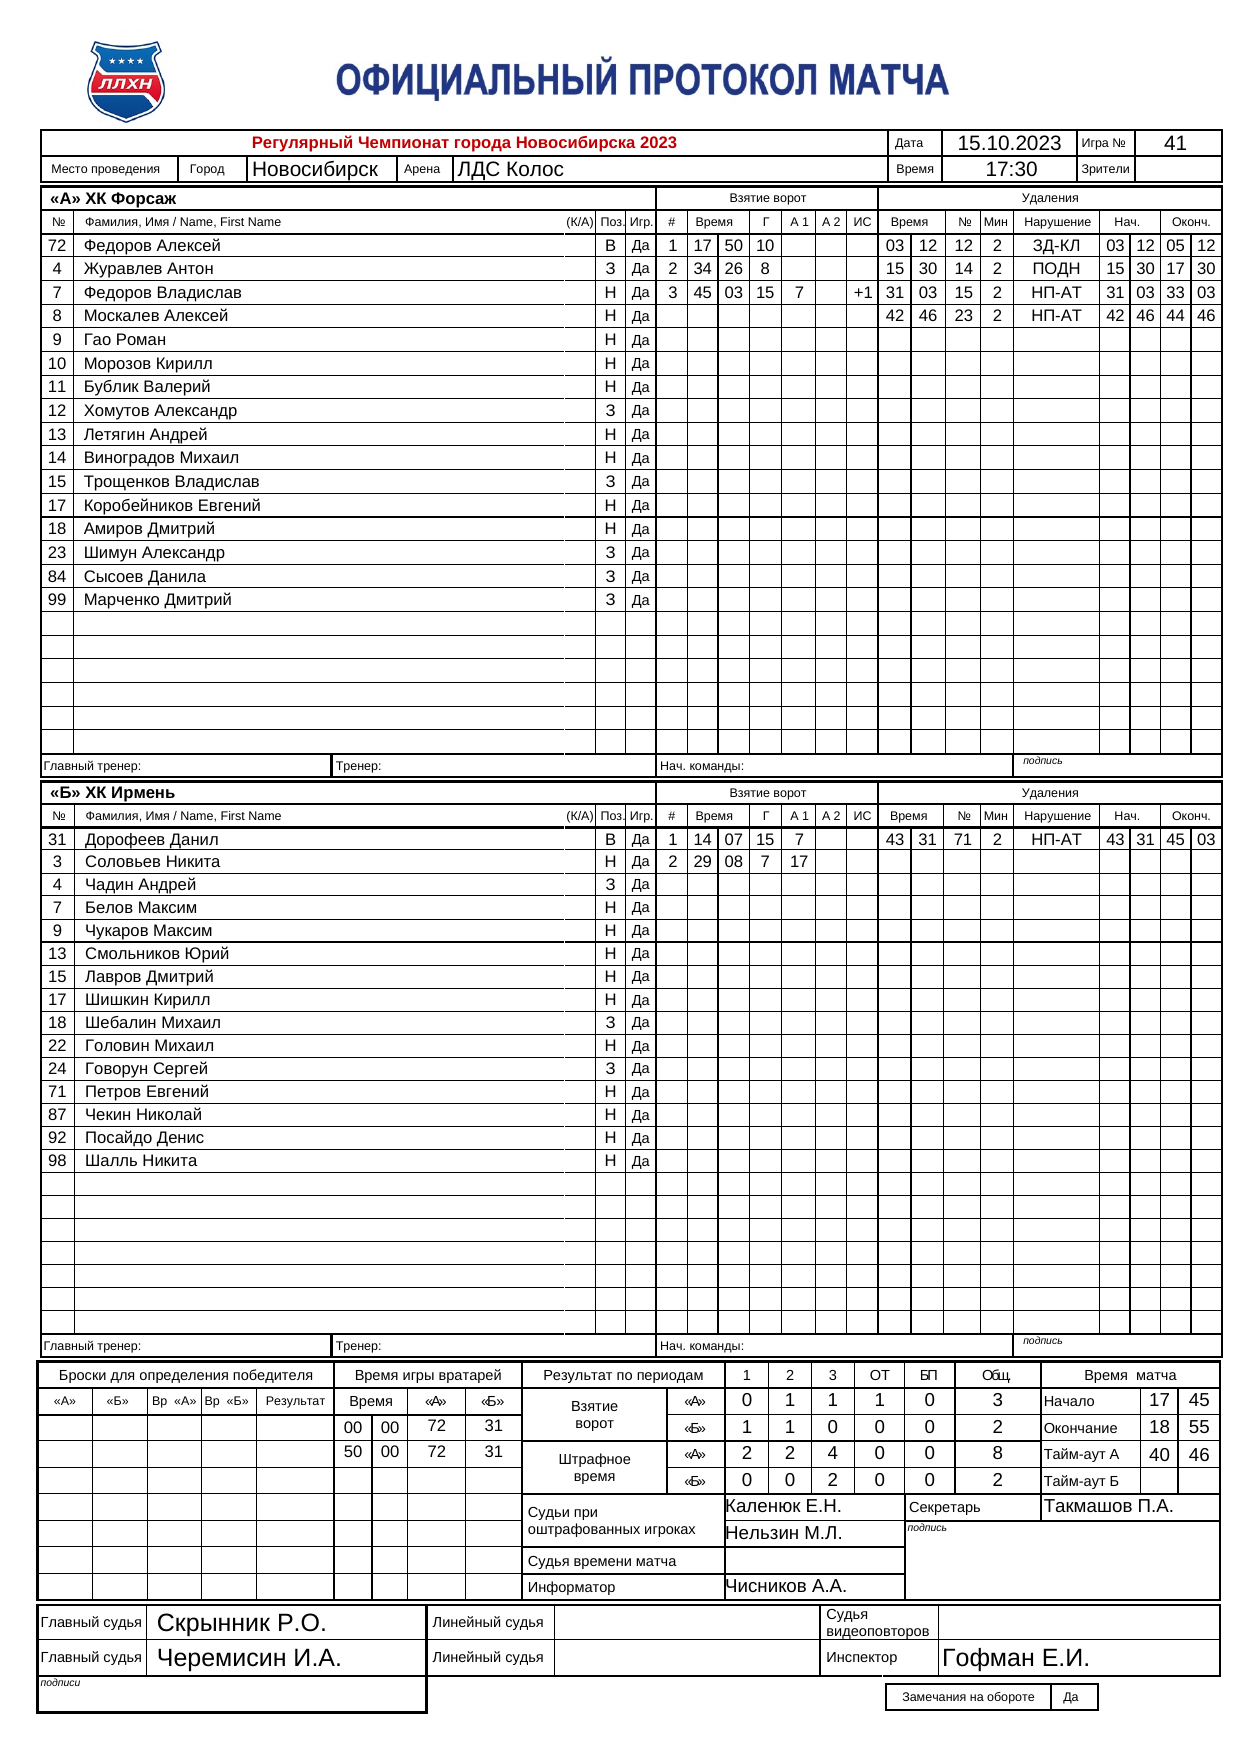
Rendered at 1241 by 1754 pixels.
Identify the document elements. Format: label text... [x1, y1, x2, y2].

table_cell Н [596, 376, 625, 398]
table_cell +1 [847, 281, 877, 303]
table_cell [782, 1081, 815, 1103]
table_cell [257, 1441, 333, 1467]
table_cell 40 [1141, 1441, 1177, 1467]
table_cell [944, 1012, 980, 1033]
table_cell [981, 1288, 1013, 1310]
table_cell Фамилия, Имя / Name, First Name [74, 211, 565, 233]
table_cell [1014, 636, 1099, 658]
table_cell [657, 1012, 687, 1033]
table_cell Чукаров Максим [75, 920, 564, 941]
table_cell Соловьев Никита [75, 850, 564, 872]
table_cell Да [626, 1012, 655, 1033]
table_cell [981, 328, 1013, 351]
table_cell Скрынник Р.О. [147, 1606, 425, 1639]
table_cell 2 [657, 257, 687, 280]
table_header Удаления [879, 783, 1221, 803]
table_cell [719, 328, 749, 351]
table_cell [688, 541, 717, 564]
table_cell Штрафное время [523, 1442, 666, 1493]
table_cell [408, 1547, 465, 1573]
table_cell [596, 707, 625, 729]
table_cell [1131, 1311, 1160, 1333]
table_cell [719, 376, 749, 398]
table_cell [981, 612, 1013, 634]
table_cell [93, 1468, 147, 1493]
table_cell [782, 730, 815, 753]
table_cell 42 [879, 305, 910, 327]
table_cell [1192, 518, 1221, 540]
table_cell [565, 1311, 595, 1333]
table_cell [946, 376, 980, 398]
table_cell [626, 707, 655, 729]
table_cell Результат [257, 1389, 333, 1413]
table_cell [1131, 1058, 1160, 1079]
table_cell 15 [42, 966, 74, 987]
table_cell 10 [42, 352, 73, 374]
table_cell Виноградов Михаил [74, 446, 564, 469]
table_cell [626, 636, 655, 658]
table_cell 23 [42, 541, 73, 564]
table_cell [1100, 446, 1129, 469]
table_cell [657, 470, 687, 493]
table_cell [912, 565, 945, 587]
table_cell 14 [946, 257, 980, 280]
table_cell Н [596, 1035, 625, 1057]
table_cell Федоров Владислав [74, 281, 564, 303]
table_cell Главный судья [39, 1606, 146, 1639]
table_cell [148, 1441, 201, 1467]
table_cell [688, 920, 717, 941]
table_cell [657, 518, 687, 540]
table_cell [782, 423, 815, 445]
table_cell [912, 399, 945, 422]
table_cell [981, 352, 1013, 374]
table_cell ИС [847, 805, 877, 826]
table_cell подпись [906, 1522, 1219, 1599]
table_cell Да [626, 518, 655, 540]
table_cell [657, 920, 687, 941]
table_cell [782, 1311, 815, 1333]
table_cell [939, 1606, 1219, 1639]
table_cell Да [626, 1081, 655, 1103]
table_cell «Б» [668, 1468, 724, 1493]
table_cell 45 [688, 281, 717, 303]
table_cell [688, 1242, 717, 1264]
table_cell 14 [42, 446, 73, 469]
table_cell [1161, 1035, 1190, 1057]
table_cell [981, 636, 1013, 658]
table_cell Шебалин Михаил [75, 1012, 564, 1033]
table_cell [816, 850, 846, 872]
table_cell [912, 328, 945, 351]
table_cell [912, 920, 943, 941]
table_cell [257, 1416, 333, 1440]
table_cell Н [596, 850, 625, 872]
table_cell [1192, 1104, 1221, 1126]
table_cell Белов Максим [75, 896, 564, 918]
table_cell Да [626, 829, 655, 849]
table_cell 1 [657, 235, 687, 256]
table_cell [93, 1494, 147, 1520]
table_cell 8 [956, 1442, 1040, 1467]
table_cell Мин [981, 211, 1013, 233]
table_cell [750, 1081, 781, 1103]
table_cell [74, 683, 564, 706]
table_cell [1131, 1173, 1160, 1195]
table_cell [565, 305, 595, 327]
table_cell 0 [855, 1468, 904, 1493]
table_cell Начало [1042, 1389, 1140, 1413]
table_cell [626, 730, 655, 753]
table_cell [1014, 1058, 1099, 1079]
table_cell [565, 896, 595, 918]
table_cell [750, 1035, 781, 1057]
table_cell # [657, 211, 687, 233]
table_cell 03 [719, 281, 749, 303]
table_cell [719, 541, 749, 564]
table_cell 7 [782, 829, 815, 849]
table_cell Морозов Кирилл [74, 352, 564, 374]
table_cell Да [626, 257, 655, 280]
table_cell [816, 1265, 846, 1287]
table_cell [879, 730, 910, 753]
table_cell ИС [847, 211, 877, 233]
table_cell [946, 683, 980, 706]
table_cell [565, 235, 595, 256]
table_cell [373, 1468, 407, 1493]
table_cell [1161, 612, 1190, 634]
table_cell [981, 494, 1013, 516]
table_cell [946, 446, 980, 469]
table_cell [981, 399, 1013, 422]
table_cell [912, 1104, 943, 1126]
table_cell 71 [42, 1081, 74, 1103]
table_cell [946, 494, 980, 516]
table_cell [688, 494, 717, 516]
table_cell [981, 518, 1013, 540]
table_cell Чадин Андрей [75, 874, 564, 895]
table_cell [750, 541, 781, 564]
table_cell [75, 1242, 564, 1264]
table_cell 15 [879, 257, 910, 280]
table_cell Линейный судья [428, 1606, 554, 1639]
table_cell Да [626, 1127, 655, 1149]
table_cell [750, 707, 781, 729]
table_cell Линейный судья [428, 1640, 554, 1675]
table_cell [816, 494, 846, 516]
table_cell [847, 1081, 877, 1103]
table_cell [946, 328, 980, 351]
table_cell [688, 612, 717, 634]
table_cell Да [626, 874, 655, 895]
table_cell 2 [981, 829, 1013, 849]
table_cell Время [879, 211, 945, 233]
table_cell [719, 989, 749, 1011]
table_cell 12 [42, 399, 73, 422]
table_cell [981, 1104, 1013, 1126]
table_cell [1131, 1035, 1160, 1057]
table_cell [148, 1521, 201, 1546]
table_cell 34 [688, 257, 717, 280]
table_cell [782, 874, 815, 895]
table_cell [42, 1173, 74, 1195]
table_cell [657, 943, 687, 964]
table_cell [1192, 989, 1221, 1011]
table_cell [565, 1173, 595, 1195]
table_cell [912, 683, 945, 706]
table_cell [373, 1521, 407, 1546]
table_cell [257, 1574, 333, 1599]
table_cell [565, 683, 595, 706]
table_cell [782, 1196, 815, 1218]
table_cell [847, 874, 877, 895]
table_cell Фамилия, Имя / Name, First Name [75, 805, 565, 826]
table_cell [782, 659, 815, 682]
table_cell [816, 1104, 846, 1126]
table_cell [719, 730, 749, 753]
table_cell Главный тренер: [42, 755, 330, 776]
table_cell [1131, 328, 1160, 351]
table_cell [1192, 399, 1221, 422]
table_cell 15 [946, 281, 980, 303]
table_cell [719, 1150, 749, 1172]
table_cell [596, 730, 625, 753]
table_cell [719, 588, 749, 611]
table_cell [912, 850, 943, 872]
table_cell НП-АТ [1014, 829, 1099, 849]
table_cell 2 [726, 1442, 768, 1467]
table_cell Петров Евгений [75, 1081, 564, 1103]
table_cell Да [626, 850, 655, 872]
table_cell [847, 943, 877, 964]
table_cell Да [626, 446, 655, 469]
table_cell [847, 1012, 877, 1033]
table_cell [782, 1058, 815, 1079]
table_cell [565, 707, 595, 729]
table_cell [719, 1219, 749, 1241]
table_cell 30 [1192, 257, 1221, 280]
table_header Общ. [956, 1363, 1040, 1387]
table_cell [816, 730, 846, 753]
table_cell [719, 494, 749, 516]
table_cell [42, 1196, 74, 1218]
table_cell [946, 636, 980, 658]
table_cell [596, 636, 625, 658]
table_cell подпись [1014, 1335, 1221, 1356]
table_cell З [596, 257, 625, 280]
table_cell [782, 920, 815, 941]
table_cell [946, 352, 980, 374]
table_cell [1192, 588, 1221, 611]
table_cell [782, 1104, 815, 1126]
table_cell [1161, 376, 1190, 398]
table_cell [719, 305, 749, 327]
table_cell [816, 874, 846, 895]
table_cell [1131, 376, 1160, 398]
table_cell [688, 305, 717, 327]
table_cell [1161, 966, 1190, 987]
table_cell [1131, 541, 1160, 564]
table_cell [1014, 588, 1099, 611]
table_cell [688, 636, 717, 658]
table_cell [42, 707, 73, 729]
table_cell [202, 1494, 256, 1520]
table_cell [657, 896, 687, 918]
table_cell [1161, 1219, 1190, 1241]
table_cell [1014, 352, 1099, 374]
table_cell [39, 1574, 92, 1599]
table_cell [1100, 1265, 1129, 1287]
table_cell [782, 612, 815, 634]
table_cell [596, 683, 625, 706]
table_cell [565, 1058, 595, 1079]
table_cell [39, 1441, 92, 1467]
table_cell [1161, 352, 1190, 374]
table_cell [626, 1242, 655, 1264]
table_cell [408, 1494, 465, 1520]
table_cell 17 [782, 850, 815, 872]
table_cell [912, 1242, 943, 1264]
table_cell [1014, 423, 1099, 445]
table_cell [565, 636, 595, 658]
table_cell [981, 588, 1013, 611]
table_cell [75, 1173, 564, 1195]
table_cell 17 [688, 235, 717, 256]
table_cell [626, 1173, 655, 1195]
table_cell [912, 896, 943, 918]
table_cell [1161, 1127, 1190, 1149]
table_cell [1161, 683, 1190, 706]
table_cell [1131, 1104, 1160, 1126]
table_cell [944, 1219, 980, 1241]
table_cell [879, 352, 910, 374]
table_cell «А» [668, 1389, 724, 1413]
table_cell «Б » [466, 1389, 521, 1413]
table_cell 7 [750, 850, 781, 872]
table_cell 17 [42, 989, 74, 1011]
table_cell [42, 636, 73, 658]
table_cell 3 [657, 281, 687, 303]
table_cell [1131, 1150, 1160, 1172]
table_cell [719, 1058, 749, 1079]
table_cell [879, 966, 910, 987]
table_cell [202, 1441, 256, 1467]
table_cell [565, 588, 595, 611]
table_header Взятие ворот [657, 783, 877, 803]
table_cell 17:30 [943, 157, 1076, 181]
table_cell [408, 1574, 465, 1599]
table_cell 00 [335, 1416, 371, 1440]
table_cell [750, 588, 781, 611]
table_cell [1192, 659, 1221, 682]
table_cell Секретарь [906, 1495, 1040, 1520]
table_cell [688, 1196, 717, 1218]
table_cell [946, 423, 980, 445]
table_cell [750, 1219, 781, 1241]
table_cell [1192, 612, 1221, 634]
table_cell [719, 1288, 749, 1310]
table_cell [719, 1104, 749, 1126]
table_cell А 1 [782, 805, 815, 826]
table_cell Нарушение [1014, 805, 1099, 826]
table_cell [719, 874, 749, 895]
table_cell [1161, 943, 1190, 964]
table_cell [912, 989, 943, 1011]
table_cell [981, 565, 1013, 587]
table_cell [981, 1058, 1013, 1079]
table_cell 42 [1100, 305, 1129, 327]
table_cell [981, 470, 1013, 493]
table_cell [912, 423, 945, 445]
table_cell [1100, 1127, 1129, 1149]
table_cell [981, 1173, 1013, 1195]
table_cell [1161, 494, 1190, 516]
table_cell 18 [42, 518, 73, 540]
table_cell [39, 1521, 92, 1546]
table_cell 17 [42, 494, 73, 516]
table_cell [719, 1242, 749, 1264]
table_cell [879, 423, 910, 445]
table_cell [750, 1104, 781, 1126]
table_cell [565, 565, 595, 587]
table_cell [93, 1547, 147, 1573]
table_cell [1161, 707, 1190, 729]
table_cell [626, 612, 655, 634]
table_cell [688, 874, 717, 895]
table_cell [1131, 1012, 1160, 1033]
table_cell [74, 636, 564, 658]
table_cell [565, 518, 595, 540]
table_header Взятие ворот [657, 188, 877, 209]
table_cell Инспектор [821, 1640, 938, 1675]
table_cell [688, 1150, 717, 1172]
table_cell 05 [1161, 235, 1190, 256]
table_cell [981, 1242, 1013, 1264]
table_cell [1192, 423, 1221, 445]
table_cell [750, 612, 781, 634]
table_cell Место проведения [42, 157, 177, 181]
table_cell [596, 1265, 625, 1287]
table_cell [1192, 874, 1221, 895]
table_cell [719, 1035, 749, 1057]
table_cell [782, 541, 815, 564]
table_cell Каленюк Е.Н. [726, 1495, 904, 1520]
table_cell Шимун Александр [74, 541, 564, 564]
table_cell [1100, 1196, 1129, 1218]
table_cell [847, 1058, 877, 1079]
table_cell [944, 896, 980, 918]
table_cell НП-АТ [1014, 305, 1099, 327]
table_cell 31 [1100, 281, 1129, 303]
table_cell [816, 989, 846, 1011]
table_cell [1014, 707, 1099, 729]
table_cell 03 [1192, 829, 1221, 849]
table_cell [981, 376, 1013, 398]
table_cell [1100, 588, 1129, 611]
table_cell [565, 1150, 595, 1172]
table_cell [847, 1219, 877, 1241]
table_cell 0 [905, 1415, 954, 1440]
table_cell 12 [1131, 235, 1160, 256]
table_cell [657, 966, 687, 987]
table_cell [688, 1265, 717, 1287]
table_cell [1014, 1127, 1099, 1149]
table_cell [750, 896, 781, 918]
table_cell [373, 1547, 407, 1573]
table_cell [912, 494, 945, 516]
table_cell [750, 683, 781, 706]
table_cell Н [596, 1150, 625, 1172]
table_cell [1100, 1104, 1129, 1126]
table_cell [1014, 1150, 1099, 1172]
table_cell [565, 920, 595, 941]
table_cell [816, 257, 846, 280]
table_cell Хомутов Александр [74, 399, 564, 422]
table_cell [1131, 1081, 1160, 1103]
table_cell [202, 1574, 256, 1599]
table_cell 44 [1161, 305, 1190, 327]
table_cell [1100, 659, 1129, 682]
table_cell [1131, 966, 1160, 987]
table_cell [657, 1150, 687, 1172]
table_cell Оконч. [1161, 805, 1221, 826]
table_cell [1131, 896, 1160, 918]
table_cell [1100, 352, 1129, 374]
table_cell [1131, 1288, 1160, 1310]
table_cell 00 [373, 1416, 407, 1440]
table_cell [981, 1127, 1013, 1149]
table_cell 15 [42, 470, 73, 493]
table_cell [912, 1012, 943, 1033]
table_cell [981, 874, 1013, 895]
table_cell [719, 943, 749, 964]
table_cell З [596, 1012, 625, 1033]
table_cell Н [596, 305, 625, 327]
table_cell Н [596, 1081, 625, 1103]
table_cell Журавлев Антон [74, 257, 564, 280]
table_header Игра № [1078, 131, 1134, 155]
table_cell 99 [42, 588, 73, 611]
table_cell [847, 829, 877, 849]
table_cell [782, 1012, 815, 1033]
table_cell [1161, 588, 1190, 611]
table_cell [1131, 494, 1160, 516]
table_cell 33 [1161, 281, 1190, 303]
table_cell 03 [1131, 281, 1160, 303]
table_cell 23 [946, 305, 980, 327]
table_cell [879, 1127, 910, 1149]
table_cell [719, 659, 749, 682]
table_cell [1014, 328, 1099, 351]
table_cell [565, 470, 595, 493]
table_cell [688, 399, 717, 422]
table_header «Б» ХК Ирмень [42, 783, 655, 803]
table_cell З [596, 541, 625, 564]
table_cell [42, 612, 73, 634]
table_cell [1192, 1311, 1221, 1333]
table_cell Бублик Валерий [74, 376, 564, 398]
table_cell [565, 1242, 595, 1264]
table_cell 13 [42, 943, 74, 964]
table_cell [565, 730, 595, 753]
table_cell [1161, 1104, 1190, 1126]
table_cell 55 [1179, 1415, 1219, 1440]
table_cell [1192, 896, 1221, 918]
table_cell [847, 896, 877, 918]
table_cell [782, 943, 815, 964]
table_cell [1131, 943, 1160, 964]
table_cell [1131, 588, 1160, 611]
table_cell [816, 423, 846, 445]
table_cell [1161, 470, 1190, 493]
table_cell [719, 1012, 749, 1033]
table_cell [879, 896, 910, 918]
table_cell # [657, 805, 687, 826]
table_header Время игры вратарей [335, 1363, 521, 1387]
table_cell [879, 1196, 910, 1218]
table_cell [1192, 1219, 1221, 1241]
table_cell [750, 494, 781, 516]
table_cell [565, 328, 595, 351]
table_cell 03 [1100, 235, 1129, 256]
table_cell Н [596, 494, 625, 516]
table_cell [688, 328, 717, 351]
table_cell [944, 1104, 980, 1126]
table_cell 71 [944, 829, 980, 849]
table_cell [565, 874, 595, 895]
table_cell [1100, 1081, 1129, 1103]
table_cell [879, 1035, 910, 1057]
table_cell [816, 1012, 846, 1033]
table_cell [816, 636, 846, 658]
table_cell [688, 588, 717, 611]
table_cell 7 [42, 281, 73, 303]
table_cell [1192, 707, 1221, 729]
table_header ОТ [855, 1363, 904, 1387]
table_cell [565, 659, 595, 682]
table_cell [1192, 636, 1221, 658]
table_cell 1 [769, 1389, 811, 1413]
table_cell [1161, 565, 1190, 587]
table_cell [1192, 352, 1221, 374]
table_cell [688, 565, 717, 587]
table_cell [257, 1468, 333, 1493]
table_cell [816, 328, 846, 351]
table_cell [42, 1265, 74, 1287]
table_cell [944, 1265, 980, 1287]
table_cell [1100, 1012, 1129, 1033]
table_cell [408, 1468, 465, 1493]
table_cell [1161, 1196, 1190, 1218]
table_cell [657, 541, 687, 564]
table_cell [202, 1547, 256, 1573]
table_cell [657, 1058, 687, 1079]
table_cell [1136, 157, 1221, 181]
table_cell [565, 966, 595, 987]
table_cell [912, 1219, 943, 1241]
table_cell 50 [719, 235, 749, 256]
table_cell [750, 989, 781, 1011]
table_cell [1192, 850, 1221, 872]
table_cell 4 [42, 874, 74, 895]
table_cell Н [596, 1104, 625, 1126]
table_cell [879, 1265, 910, 1287]
table_cell Н [596, 446, 625, 469]
table_cell [565, 376, 595, 398]
table_cell [782, 305, 815, 327]
table_cell [1014, 1035, 1099, 1057]
table_cell [912, 1150, 943, 1172]
table_cell [1014, 1012, 1099, 1033]
table_cell [944, 1081, 980, 1103]
table_cell Н [596, 920, 625, 941]
table_cell 07 [719, 829, 749, 849]
table_cell Судьи при оштрафованных игроках [523, 1495, 724, 1546]
table_cell [847, 989, 877, 1011]
table_cell [981, 896, 1013, 918]
table_cell [816, 1150, 846, 1172]
table_cell [981, 1265, 1013, 1287]
table_cell [626, 659, 655, 682]
table_header «А» ХК Форсаж [42, 188, 655, 209]
table_cell [1014, 896, 1099, 918]
table_cell [596, 1311, 625, 1333]
table_cell 0 [905, 1389, 954, 1413]
table_cell [1100, 376, 1129, 398]
table_cell [981, 423, 1013, 445]
table_cell [93, 1574, 147, 1599]
table_cell [981, 1219, 1013, 1241]
table_cell [202, 1416, 256, 1440]
table_cell [1161, 659, 1190, 682]
table_cell [657, 494, 687, 516]
table_cell [688, 1219, 717, 1241]
table_cell [912, 1196, 943, 1218]
table_cell [565, 494, 595, 516]
table_cell [335, 1547, 371, 1573]
table_cell [657, 1081, 687, 1103]
table_cell [657, 659, 687, 682]
table_cell [148, 1574, 201, 1599]
table_cell Н [596, 328, 625, 351]
table_cell [466, 1521, 521, 1546]
table_cell [1100, 989, 1129, 1011]
table_cell Игр. [626, 805, 655, 826]
table_cell [657, 636, 687, 658]
table_header Дата [889, 131, 941, 155]
table_cell [719, 1311, 749, 1333]
table_cell [750, 446, 781, 469]
table_cell [1161, 1081, 1190, 1103]
table_cell [944, 1196, 980, 1218]
picture [5, 28, 1179, 129]
table_cell [816, 399, 846, 422]
table_cell [879, 1219, 910, 1241]
table_cell 7 [782, 281, 815, 303]
table_cell 8 [42, 305, 73, 327]
table_cell Гофман Е.И. [939, 1640, 1219, 1675]
table_cell [912, 1311, 943, 1333]
table_cell [42, 683, 73, 706]
table_cell [1100, 896, 1129, 918]
table_cell [847, 541, 877, 564]
table_cell [688, 1104, 717, 1126]
table_cell [1131, 920, 1160, 941]
table_cell [42, 659, 73, 682]
table_cell [1014, 943, 1099, 964]
table_cell [148, 1416, 201, 1440]
table_cell Да [626, 281, 655, 303]
table_cell 17 [1161, 257, 1190, 280]
table_cell Да [626, 989, 655, 1011]
table_cell [1192, 1058, 1221, 1079]
table_cell [879, 612, 910, 634]
table_cell [847, 376, 877, 398]
table_cell [750, 1173, 781, 1195]
table_cell [596, 1196, 625, 1218]
table_cell [1161, 850, 1190, 872]
table_cell Да [626, 494, 655, 516]
table_cell [816, 470, 846, 493]
table_cell [555, 1640, 819, 1675]
table_cell Да [626, 1150, 655, 1172]
table_cell [596, 1219, 625, 1241]
table_cell [1192, 1150, 1221, 1172]
table_cell Лавров Дмитрий [75, 966, 564, 987]
table_cell [1161, 1265, 1190, 1287]
table_cell [1161, 1311, 1190, 1333]
table_cell [688, 707, 717, 729]
table_cell [428, 1677, 882, 1711]
table_cell [1100, 470, 1129, 493]
table_cell 4 [42, 257, 73, 280]
table_cell 2 [769, 1442, 811, 1467]
table_cell 10 [750, 235, 781, 256]
table_cell [912, 707, 945, 729]
table_cell [1100, 1242, 1129, 1264]
table_cell [596, 1242, 625, 1264]
table_cell 30 [1131, 257, 1160, 280]
table_cell (К/А) [565, 211, 595, 233]
table_cell [42, 1311, 74, 1333]
table_cell [879, 920, 910, 941]
table_cell Головин Михаил [75, 1035, 564, 1057]
table_cell [1131, 659, 1160, 682]
table_cell Да [626, 588, 655, 611]
table_cell [75, 1311, 564, 1333]
table_cell [847, 399, 877, 422]
table_cell [1014, 920, 1099, 941]
table_header 1 [726, 1363, 768, 1387]
table_cell [39, 1416, 92, 1440]
table_cell [1099, 1682, 1220, 1711]
table_cell [879, 470, 910, 493]
table_cell [912, 352, 945, 374]
table_cell [565, 446, 595, 469]
table_cell Н [596, 518, 625, 540]
table_cell [1131, 1242, 1160, 1264]
table_cell [782, 683, 815, 706]
table_cell [912, 1127, 943, 1149]
table_cell Черемисин И.А. [147, 1640, 425, 1675]
table_cell [1014, 399, 1099, 422]
table_cell Москалев Алексей [74, 305, 564, 327]
table_cell 22 [42, 1035, 74, 1057]
table_cell Да [626, 376, 655, 398]
table_cell [782, 989, 815, 1011]
table_cell [1192, 376, 1221, 398]
table_cell [1131, 1196, 1160, 1218]
table_cell [750, 1265, 781, 1287]
table_cell [1131, 470, 1160, 493]
table_cell [981, 966, 1013, 987]
table_cell [879, 1288, 910, 1310]
table_cell [1161, 541, 1190, 564]
table_cell Г [750, 805, 781, 826]
table_cell [912, 1288, 943, 1310]
table_cell [946, 707, 980, 729]
table_cell [657, 305, 687, 327]
table_cell Федоров Алексей [74, 235, 564, 256]
table_cell [1192, 683, 1221, 706]
table_cell [912, 541, 945, 564]
table_cell Главный судья [39, 1640, 146, 1675]
table_cell [750, 1311, 781, 1333]
table_cell 08 [719, 850, 749, 872]
table_cell Судья видеоповторов [821, 1606, 938, 1639]
table_cell Гао Роман [74, 328, 564, 351]
table_cell № [946, 211, 980, 233]
table_cell 15 [1100, 257, 1129, 280]
table_cell [944, 920, 980, 941]
table_cell [657, 1219, 687, 1241]
table_cell [39, 1547, 92, 1573]
table_cell [688, 683, 717, 706]
table_cell НП-АТ [1014, 281, 1099, 303]
table_cell [816, 588, 846, 611]
table_cell [879, 446, 910, 469]
table_cell [719, 470, 749, 493]
table_cell [879, 328, 910, 351]
table_cell 84 [42, 565, 73, 587]
table_cell [688, 966, 717, 987]
table_cell [816, 1127, 846, 1149]
table_cell Да [626, 328, 655, 351]
table_cell Вр «Б» [202, 1389, 256, 1413]
table_cell Амиров Дмитрий [74, 518, 564, 540]
table_header 2 [769, 1363, 811, 1387]
table_cell [1014, 494, 1099, 516]
table_cell [719, 423, 749, 445]
table_cell [565, 1081, 595, 1103]
table_cell [1014, 1219, 1099, 1241]
table_cell 50 [335, 1441, 371, 1467]
table_cell [1014, 518, 1099, 540]
table_cell [1100, 423, 1129, 445]
table_cell [719, 399, 749, 422]
table_cell [912, 446, 945, 469]
table_cell [1161, 1012, 1190, 1033]
table_cell [1100, 541, 1129, 564]
table_cell [596, 612, 625, 634]
table_cell [1100, 920, 1129, 941]
table_cell [688, 1058, 717, 1079]
table_cell 8 [750, 257, 781, 280]
table_cell Да [626, 352, 655, 374]
table_cell [944, 943, 980, 964]
table_cell [1192, 541, 1221, 564]
table_cell [879, 874, 910, 895]
table_cell [1131, 518, 1160, 540]
table_cell 45 [1179, 1389, 1219, 1413]
table_cell Сысоев Данила [74, 565, 564, 587]
table_header Удаления [879, 188, 1221, 209]
table_cell [74, 659, 564, 682]
table_cell [626, 1196, 655, 1218]
table_cell [816, 352, 846, 374]
table_cell Нарушение [1014, 211, 1099, 233]
table_cell [1014, 1311, 1099, 1333]
table_cell Информатор [523, 1575, 724, 1599]
table_cell 31 [466, 1416, 521, 1440]
table_cell [981, 943, 1013, 964]
table_cell 2 [981, 305, 1013, 327]
table_cell [816, 1035, 846, 1057]
table_cell [688, 1173, 717, 1195]
table_cell [782, 1288, 815, 1310]
table_cell Тренер: [333, 1335, 655, 1356]
table_cell [688, 1311, 717, 1333]
table_cell [565, 1265, 595, 1287]
table_cell «Б» [93, 1389, 147, 1413]
table_cell [944, 1150, 980, 1172]
table_cell [782, 1035, 815, 1057]
table_cell [1161, 446, 1190, 469]
table_cell 03 [879, 235, 910, 256]
table_cell 46 [912, 305, 945, 327]
table_cell [847, 305, 877, 327]
table_cell [1161, 1173, 1190, 1195]
table_cell [565, 850, 595, 872]
table_cell [626, 1288, 655, 1310]
table_cell [946, 470, 980, 493]
table_cell [912, 1058, 943, 1079]
table_cell [719, 920, 749, 941]
table_cell 2 [956, 1415, 1040, 1440]
table_cell [879, 707, 910, 729]
table_cell Нач. [1100, 211, 1160, 233]
table_header Время матча [1042, 1363, 1219, 1387]
table_cell [466, 1468, 521, 1493]
table_cell [657, 1173, 687, 1195]
table_cell [565, 257, 595, 280]
table_cell [1131, 1265, 1160, 1287]
table_cell [847, 683, 877, 706]
table_cell [782, 966, 815, 987]
table_cell [946, 659, 980, 682]
table_cell [782, 588, 815, 611]
table_cell [847, 565, 877, 587]
table_cell [688, 470, 717, 493]
table_cell [596, 1173, 625, 1195]
table_cell [257, 1547, 333, 1573]
table_cell [1131, 730, 1160, 753]
table_cell подписи [39, 1677, 425, 1711]
table_cell Время [688, 805, 749, 826]
table_cell [847, 1196, 877, 1218]
table_cell [555, 1606, 819, 1639]
table_cell [1192, 920, 1221, 941]
table_cell [565, 541, 595, 564]
table_cell [944, 1058, 980, 1079]
table_cell [912, 470, 945, 493]
table_cell [657, 399, 687, 422]
table_cell Трощенков Владислав [74, 470, 564, 493]
table_cell [719, 565, 749, 587]
table_cell [750, 518, 781, 540]
table_cell Н [596, 966, 625, 987]
table_cell [1100, 683, 1129, 706]
table_cell [688, 423, 717, 445]
table_cell [1100, 636, 1129, 658]
table_cell [944, 1127, 980, 1149]
table_cell [1192, 1242, 1221, 1264]
table_cell Говорун Сергей [75, 1058, 564, 1079]
table_cell [1131, 446, 1160, 469]
table_cell [816, 943, 846, 964]
table_cell [750, 1127, 781, 1149]
table_cell [847, 235, 877, 256]
table_cell [335, 1494, 371, 1520]
table_cell Да [626, 896, 655, 918]
table_cell № [42, 211, 73, 233]
table_cell [335, 1468, 371, 1493]
table_cell [148, 1547, 201, 1573]
table_cell [688, 1035, 717, 1057]
table_cell [657, 376, 687, 398]
table_cell З [596, 874, 625, 895]
table_cell [1161, 896, 1190, 918]
table_cell Игр. [626, 211, 655, 233]
table_cell [782, 235, 815, 256]
table_cell Да [626, 565, 655, 587]
table_cell 46 [1179, 1441, 1219, 1467]
table_cell [42, 1219, 74, 1241]
table_cell [944, 1242, 980, 1264]
table_cell [750, 659, 781, 682]
table_cell [75, 1196, 564, 1218]
table_cell [816, 376, 846, 398]
table_cell [1161, 1288, 1190, 1310]
table_cell [944, 1288, 980, 1310]
table_cell [782, 518, 815, 540]
table_cell Окончание [1042, 1415, 1140, 1440]
table_cell [750, 636, 781, 658]
table_cell [373, 1574, 407, 1599]
table_header 41 [1136, 131, 1221, 155]
table_cell [847, 518, 877, 540]
table_cell 98 [42, 1150, 74, 1172]
table_cell 1 [855, 1389, 904, 1413]
table_cell [1100, 518, 1129, 540]
table_cell [1014, 612, 1099, 634]
table_cell 03 [1192, 281, 1221, 303]
table_cell [981, 920, 1013, 941]
table_cell [657, 588, 687, 611]
table_cell 0 [905, 1468, 954, 1493]
table_cell [782, 328, 815, 351]
table_cell [816, 1311, 846, 1333]
table_cell [719, 352, 749, 374]
table_cell [1014, 874, 1099, 895]
table_cell [879, 659, 910, 682]
table_cell Такмашов П.А. [1042, 1495, 1219, 1520]
table_cell З [596, 399, 625, 422]
table_cell [879, 1150, 910, 1172]
table_cell [1100, 874, 1129, 895]
table_cell [719, 896, 749, 918]
table_cell [847, 612, 877, 634]
table_cell [816, 446, 846, 469]
table_cell [782, 470, 815, 493]
table_cell [1161, 920, 1190, 941]
table_cell [879, 1311, 910, 1333]
table_cell [93, 1441, 147, 1467]
table_cell [750, 376, 781, 398]
table_cell [719, 1173, 749, 1195]
table_cell [816, 1288, 846, 1310]
table_cell [879, 943, 910, 964]
table_cell [657, 989, 687, 1011]
table_cell [1100, 494, 1129, 516]
table_cell [750, 1242, 781, 1264]
table_cell [847, 352, 877, 374]
table_cell [1100, 612, 1129, 634]
table_cell Да [626, 235, 655, 256]
table_cell [1131, 423, 1160, 445]
table_cell [626, 683, 655, 706]
table_cell [750, 352, 781, 374]
table_cell [1014, 1081, 1099, 1103]
table_cell Н [596, 423, 625, 445]
table_cell 2 [657, 850, 687, 872]
table_cell 03 [912, 281, 945, 303]
table_cell 26 [719, 257, 749, 280]
table_cell 1 [657, 829, 687, 849]
table_cell [1014, 659, 1099, 682]
table_cell [1014, 446, 1099, 469]
table_cell [688, 896, 717, 918]
table_cell [1014, 470, 1099, 493]
table_cell [688, 352, 717, 374]
table_cell [879, 683, 910, 706]
table_cell [782, 896, 815, 918]
table_cell [816, 1173, 846, 1195]
table_cell [257, 1521, 333, 1546]
table_cell 12 [912, 235, 945, 256]
table_cell 18 [42, 1012, 74, 1033]
table_cell [879, 1081, 910, 1103]
table_cell [782, 494, 815, 516]
table_cell [847, 636, 877, 658]
table_cell [93, 1416, 147, 1440]
table_cell 46 [1192, 305, 1221, 327]
table_cell [912, 874, 943, 895]
table_cell Время [688, 211, 749, 233]
table_cell [946, 399, 980, 422]
table_cell [657, 446, 687, 469]
table_cell [879, 1173, 910, 1195]
table_cell [816, 683, 846, 706]
table_cell Новосибирск [248, 157, 396, 181]
table_cell [1100, 1150, 1129, 1172]
table_cell [816, 612, 846, 634]
table_cell [912, 1035, 943, 1057]
table_cell 43 [879, 829, 910, 849]
table_cell [879, 989, 910, 1011]
table_cell [93, 1521, 147, 1546]
table_cell [750, 1058, 781, 1079]
table_cell [565, 1104, 595, 1126]
table_cell Нельзин М.Л. [726, 1521, 904, 1546]
table_cell 1 [812, 1389, 854, 1413]
table_cell [565, 612, 595, 634]
table_cell ЗД-КЛ [1014, 235, 1099, 256]
table_cell [1131, 874, 1160, 895]
table_cell [688, 989, 717, 1011]
table_cell [1192, 1288, 1221, 1310]
table_cell Посайдо Денис [75, 1127, 564, 1149]
table_cell 3 [42, 850, 74, 872]
table_cell Н [596, 352, 625, 374]
table_cell [1014, 966, 1099, 987]
table_cell [816, 235, 846, 256]
table_cell Да [626, 943, 655, 964]
table_cell 1 [726, 1415, 768, 1440]
table_cell [981, 659, 1013, 682]
table_header Да [1052, 1685, 1097, 1709]
table_cell подпись [1014, 755, 1221, 776]
table_cell [1014, 541, 1099, 564]
table_cell [879, 541, 910, 564]
table_cell 0 [855, 1442, 904, 1467]
table_cell [719, 1265, 749, 1287]
table_cell [750, 470, 781, 493]
table_cell [688, 1127, 717, 1149]
table_cell [1161, 399, 1190, 422]
table_cell [879, 1104, 910, 1126]
table_cell [1192, 1127, 1221, 1149]
table_cell [466, 1574, 521, 1599]
table_cell [816, 829, 846, 849]
table_cell 30 [912, 257, 945, 280]
table_cell [1014, 1173, 1099, 1195]
table_cell [750, 966, 781, 987]
table_cell [1192, 730, 1221, 753]
table_cell [626, 1311, 655, 1333]
table_cell 31 [466, 1441, 521, 1467]
table_cell Шишкин Кирилл [75, 989, 564, 1011]
table_cell 46 [1131, 305, 1160, 327]
table_cell [816, 518, 846, 540]
table_cell Поз. [596, 211, 625, 233]
table_cell [1161, 636, 1190, 658]
table_cell [879, 565, 910, 587]
table_cell 2 [812, 1468, 854, 1493]
table_cell [912, 588, 945, 611]
table_cell [816, 1219, 846, 1241]
table_cell Главный тренер: [42, 1335, 330, 1356]
table_cell [657, 1288, 687, 1310]
table_cell [879, 494, 910, 516]
table_cell [1014, 565, 1099, 587]
table_cell [847, 707, 877, 729]
table_cell [879, 1242, 910, 1264]
table_cell [847, 920, 877, 941]
table_cell [946, 518, 980, 540]
table_header Замечания на обороте [887, 1685, 1050, 1709]
table_cell [981, 1311, 1013, 1333]
table_cell [912, 966, 943, 987]
table_cell 72 [408, 1441, 465, 1467]
table_cell [657, 1242, 687, 1264]
table_cell [879, 399, 910, 422]
table_cell 0 [905, 1442, 954, 1467]
table_cell [912, 1081, 943, 1103]
table_cell Нач. команды: [657, 1335, 1012, 1356]
table_cell № [42, 805, 74, 826]
table_cell [657, 1311, 687, 1333]
table_cell [816, 707, 846, 729]
table_cell «А» [39, 1389, 92, 1413]
table_cell Нач. команды: [657, 755, 1012, 776]
table_cell [565, 423, 595, 445]
table_cell Да [626, 470, 655, 493]
table_cell [816, 1196, 846, 1218]
table_cell [912, 1265, 943, 1287]
table_cell [373, 1494, 407, 1520]
table_cell [1131, 850, 1160, 872]
table_cell [75, 1288, 564, 1310]
table_cell [657, 1104, 687, 1126]
table_cell [1131, 989, 1160, 1011]
table_cell [565, 943, 595, 964]
table_cell [912, 1173, 943, 1195]
table_cell 18 [1141, 1415, 1177, 1440]
table_cell [944, 1173, 980, 1195]
table_cell [847, 1242, 877, 1264]
table_cell [1131, 683, 1160, 706]
table_cell [750, 305, 781, 327]
table_cell Да [626, 305, 655, 327]
table_cell Зрители [1078, 157, 1134, 181]
table_cell [1131, 636, 1160, 658]
table_cell [1161, 989, 1190, 1011]
table_cell [879, 636, 910, 658]
table_cell [782, 1242, 815, 1264]
table_cell 0 [855, 1415, 904, 1440]
table_cell [782, 399, 815, 422]
table_header Результат по периодам [523, 1363, 724, 1387]
table_cell [981, 989, 1013, 1011]
table_cell Чисников А.А. [726, 1575, 904, 1599]
table_cell [981, 683, 1013, 706]
table_cell Время [879, 805, 943, 826]
table_cell [879, 1058, 910, 1079]
table_cell [750, 730, 781, 753]
table_cell [816, 565, 846, 587]
table_cell [657, 730, 687, 753]
table_cell [847, 494, 877, 516]
table_cell [782, 1127, 815, 1149]
table_cell [847, 850, 877, 872]
table_cell 15 [750, 829, 781, 849]
table_cell [74, 707, 564, 729]
table_cell [565, 281, 595, 303]
table_cell [750, 328, 781, 351]
table_cell [750, 399, 781, 422]
table_cell [782, 352, 815, 374]
table_cell З [596, 1058, 625, 1079]
table_cell [657, 1035, 687, 1057]
table_cell «А» [668, 1442, 724, 1467]
table_cell [883, 1677, 1220, 1681]
table_cell Н [596, 281, 625, 303]
table_cell [719, 683, 749, 706]
table_cell [912, 376, 945, 398]
table_cell «А» [408, 1389, 465, 1413]
table_cell [750, 920, 781, 941]
table_cell [719, 1127, 749, 1149]
table_cell [257, 1494, 333, 1520]
table_cell [879, 850, 910, 872]
table_cell [565, 352, 595, 374]
table_cell [596, 1288, 625, 1310]
table_cell [1192, 1081, 1221, 1103]
table_cell [981, 850, 1013, 872]
table_cell [335, 1574, 371, 1599]
table_cell [1014, 683, 1099, 706]
table_cell [1014, 376, 1099, 398]
table_cell [879, 518, 910, 540]
table_cell ЛДС Колос [454, 157, 887, 181]
table_cell 11 [42, 376, 73, 398]
table_cell [981, 1196, 1013, 1218]
table_cell Н [596, 989, 625, 1011]
table_cell Тренер: [333, 755, 655, 776]
table_cell Тайм-аут А [1042, 1441, 1140, 1467]
table_cell Да [626, 1058, 655, 1079]
table_header 3 [812, 1363, 854, 1387]
table_cell [1192, 1196, 1221, 1218]
table_cell [750, 423, 781, 445]
table_cell [1161, 518, 1190, 540]
table_cell [1192, 470, 1221, 493]
table_cell [782, 1173, 815, 1195]
table_cell Да [626, 399, 655, 422]
table_cell [1100, 565, 1129, 587]
table_cell [946, 565, 980, 587]
table_cell [657, 352, 687, 374]
table_cell [912, 612, 945, 634]
table_cell 31 [912, 829, 943, 849]
table_cell [719, 446, 749, 469]
table_cell [1131, 1219, 1160, 1241]
table_cell [847, 1288, 877, 1310]
table_cell [847, 1104, 877, 1126]
table_cell [816, 896, 846, 918]
table_cell [466, 1547, 521, 1573]
table_cell [782, 1265, 815, 1287]
table_cell 43 [1100, 829, 1129, 849]
table_cell [657, 612, 687, 634]
table_cell [912, 730, 945, 753]
table_cell А 2 [816, 805, 846, 826]
table_cell [657, 1127, 687, 1149]
table_cell [912, 636, 945, 658]
table_cell 0 [726, 1468, 768, 1493]
table_cell В [596, 235, 625, 256]
table_cell 12 [1192, 235, 1221, 256]
table_cell [657, 1196, 687, 1218]
table_cell [1100, 707, 1129, 729]
table_cell 14 [688, 829, 717, 849]
table_cell [657, 423, 687, 445]
table_cell З [596, 588, 625, 611]
table_cell Арена [398, 157, 452, 181]
table_cell [565, 989, 595, 1011]
table_cell [847, 1265, 877, 1287]
table_cell [688, 1288, 717, 1310]
table_cell Нач. [1100, 805, 1160, 826]
table_cell Судья времени матча [523, 1548, 724, 1573]
table_cell № [944, 805, 980, 826]
table_cell [981, 541, 1013, 564]
table_cell [565, 829, 595, 849]
table_cell [1131, 612, 1160, 634]
table_cell [1161, 874, 1190, 895]
table_cell 2 [981, 257, 1013, 280]
table_cell [1192, 494, 1221, 516]
table_cell Н [596, 896, 625, 918]
table_cell [565, 1196, 595, 1218]
table_cell [148, 1468, 201, 1493]
table_cell [981, 707, 1013, 729]
table_cell [847, 446, 877, 469]
table_cell 13 [42, 423, 73, 445]
table_cell [335, 1521, 371, 1546]
table_cell [847, 470, 877, 493]
table_cell [1100, 328, 1129, 351]
table_cell [726, 1548, 904, 1573]
table_cell [1100, 1219, 1129, 1241]
table_cell [1014, 1104, 1099, 1126]
table_cell [688, 730, 717, 753]
table_cell Тайм-аут Б [1042, 1468, 1140, 1493]
table_cell Да [626, 423, 655, 445]
table_cell [847, 588, 877, 611]
table_cell Да [626, 1035, 655, 1057]
table_cell [782, 565, 815, 587]
table_cell [847, 1150, 877, 1172]
table_cell [847, 423, 877, 445]
table_cell [1014, 1196, 1099, 1218]
table_cell 15 [750, 281, 781, 303]
table_cell [657, 874, 687, 895]
table_cell [1192, 328, 1221, 351]
table_cell 2 [981, 281, 1013, 303]
table_cell Время [335, 1389, 407, 1413]
table_cell [657, 328, 687, 351]
table_cell [1100, 943, 1129, 964]
table_cell 29 [688, 850, 717, 872]
table_cell [1161, 423, 1190, 445]
table_cell [816, 920, 846, 941]
table_cell [1100, 1035, 1129, 1057]
table_cell [39, 1494, 92, 1520]
table_cell [847, 257, 877, 280]
table_cell [202, 1521, 256, 1546]
table_cell [750, 943, 781, 964]
table_cell [782, 707, 815, 729]
table_cell З [596, 470, 625, 493]
table_cell [42, 1288, 74, 1310]
table_cell [847, 328, 877, 351]
table_cell [688, 1081, 717, 1103]
table_cell [565, 1035, 595, 1057]
table_cell Да [626, 920, 655, 941]
table_cell [1131, 1127, 1160, 1149]
table_cell [816, 659, 846, 682]
table_cell [1131, 399, 1160, 422]
table_cell 31 [879, 281, 910, 303]
table_cell Город [179, 157, 246, 181]
table_cell [408, 1521, 465, 1546]
table_cell 1 [769, 1415, 811, 1440]
table_cell [626, 1265, 655, 1287]
table_cell [1161, 1150, 1190, 1172]
table_cell [75, 1265, 564, 1287]
table_cell [816, 281, 846, 303]
table_cell [912, 659, 945, 682]
table_header Регулярный Чемпионат города Новосибирска 2023 [42, 131, 887, 155]
table_cell 0 [726, 1389, 768, 1413]
table_cell [981, 1035, 1013, 1057]
table_cell [750, 1012, 781, 1033]
table_cell 72 [42, 235, 73, 256]
table_cell 9 [42, 920, 74, 941]
table_cell [565, 1219, 595, 1241]
table_cell [1100, 1058, 1129, 1079]
table_cell 24 [42, 1058, 74, 1079]
table_cell Время [889, 157, 941, 181]
table_cell [626, 1219, 655, 1241]
table_cell [1100, 1311, 1129, 1333]
table_cell Да [626, 1104, 655, 1126]
table_cell [750, 1288, 781, 1310]
table_cell [1161, 730, 1190, 753]
table_cell 92 [42, 1127, 74, 1149]
table_cell [1161, 1058, 1190, 1079]
table_cell [719, 636, 749, 658]
table_cell [782, 257, 815, 280]
table_cell [1100, 1288, 1129, 1310]
table_cell ПОДН [1014, 257, 1099, 280]
table_cell В [596, 829, 625, 849]
table_cell Марченко Дмитрий [74, 588, 564, 611]
table_cell [1100, 1173, 1129, 1195]
table_cell [946, 730, 980, 753]
table_cell [75, 1219, 564, 1241]
table_cell [657, 707, 687, 729]
table_cell [944, 1035, 980, 1057]
table_cell [879, 376, 910, 398]
table_cell [565, 1012, 595, 1033]
table_cell [782, 636, 815, 658]
table_cell Г [750, 211, 781, 233]
table_cell [782, 446, 815, 469]
table_cell [847, 966, 877, 987]
table_cell [1100, 399, 1129, 422]
table_cell А 1 [782, 211, 815, 233]
table_cell [946, 588, 980, 611]
table_cell [879, 588, 910, 611]
table_cell [1161, 328, 1190, 351]
table_cell Вр «А» [148, 1389, 201, 1413]
table_cell Взятие ворот [523, 1389, 666, 1440]
table_cell [1192, 1035, 1221, 1057]
table_cell 4 [812, 1442, 854, 1467]
table_cell [565, 1127, 595, 1149]
table_cell [657, 1265, 687, 1287]
table_cell 31 [1131, 829, 1160, 849]
table_cell [816, 541, 846, 564]
table_cell [688, 446, 717, 469]
table_cell [981, 1150, 1013, 1172]
table_cell [981, 446, 1013, 469]
table_cell [750, 1196, 781, 1218]
table_cell [944, 1311, 980, 1333]
table_cell [847, 1311, 877, 1333]
table_cell [42, 730, 73, 753]
table_cell 12 [946, 235, 980, 256]
table_cell [816, 1242, 846, 1264]
table_cell [944, 989, 980, 1011]
table_header Броски для определения победителя [39, 1363, 333, 1387]
table_cell «Б» [668, 1415, 724, 1440]
table_cell [782, 376, 815, 398]
table_cell [688, 518, 717, 540]
table_header БП [905, 1363, 954, 1387]
table_cell [847, 1173, 877, 1195]
table_cell [688, 1012, 717, 1033]
table_cell [1192, 446, 1221, 469]
table_cell [74, 730, 564, 753]
table_cell [981, 730, 1013, 753]
table_cell [816, 305, 846, 327]
table_cell 9 [42, 328, 73, 351]
table_cell [719, 1196, 749, 1218]
table_cell 2 [981, 235, 1013, 256]
table_cell 17 [1141, 1389, 1177, 1413]
table_cell [596, 659, 625, 682]
table_cell [946, 541, 980, 564]
table_cell Летягин Андрей [74, 423, 564, 445]
table_cell [1014, 1288, 1099, 1310]
table_cell Поз. [596, 805, 625, 826]
table_cell [42, 1242, 74, 1264]
table_cell [944, 850, 980, 872]
table_cell [1100, 730, 1129, 753]
table_cell [719, 1081, 749, 1103]
table_cell (К/А) [565, 805, 595, 826]
table_cell [944, 966, 980, 987]
table_cell [944, 874, 980, 895]
table_cell [565, 399, 595, 422]
table_cell 31 [42, 829, 74, 849]
table_cell [1131, 352, 1160, 374]
table_cell [688, 659, 717, 682]
table_cell [1100, 966, 1129, 987]
table_header 15.10.2023 [943, 131, 1076, 155]
table_cell 3 [956, 1389, 1040, 1413]
table_cell [657, 565, 687, 587]
table_cell [946, 612, 980, 634]
table_cell [847, 1127, 877, 1149]
table_cell [1192, 1012, 1221, 1033]
table_cell [750, 565, 781, 587]
table_cell [981, 1081, 1013, 1103]
table_cell Смольников Юрий [75, 943, 564, 964]
table_cell 45 [1161, 829, 1190, 849]
table_cell [1141, 1468, 1177, 1493]
table_cell [1131, 707, 1160, 729]
table_cell 2 [956, 1468, 1040, 1493]
table_cell [981, 1012, 1013, 1033]
table_cell [750, 1150, 781, 1172]
table_cell [565, 1288, 595, 1310]
table_cell [1161, 1242, 1190, 1264]
table_cell [1179, 1468, 1219, 1493]
table_cell 0 [769, 1468, 811, 1493]
table_cell [1014, 989, 1099, 1011]
table_cell [816, 1058, 846, 1079]
table_cell [816, 966, 846, 987]
table_cell [74, 612, 564, 634]
table_cell [1014, 1265, 1099, 1287]
table_cell [847, 730, 877, 753]
table_cell [1014, 730, 1099, 753]
table_cell 87 [42, 1104, 74, 1126]
table_cell [719, 612, 749, 634]
table_cell 72 [408, 1416, 465, 1440]
table_cell [719, 966, 749, 987]
table_cell [782, 1219, 815, 1241]
table_cell [1014, 1242, 1099, 1264]
table_cell [719, 707, 749, 729]
table_cell [688, 943, 717, 964]
table_cell Оконч. [1161, 211, 1221, 233]
table_cell [719, 518, 749, 540]
table_cell [1131, 565, 1160, 587]
table_cell [912, 518, 945, 540]
table_cell [847, 659, 877, 682]
table_cell Дорофеев Данил [75, 829, 564, 849]
table_cell Чекин Николай [75, 1104, 564, 1126]
table_cell [688, 376, 717, 398]
table_cell [847, 1035, 877, 1057]
table_cell [782, 1150, 815, 1172]
table_cell Н [596, 1127, 625, 1149]
table_cell [912, 943, 943, 964]
table_cell Мин [981, 805, 1013, 826]
table_cell [1100, 850, 1129, 872]
table_cell [816, 1081, 846, 1103]
table_cell [750, 874, 781, 895]
table_cell [1014, 850, 1099, 872]
table_cell Шалль Никита [75, 1150, 564, 1172]
table_cell [466, 1494, 521, 1520]
table_cell [879, 1012, 910, 1033]
table_cell З [596, 565, 625, 587]
table_cell [39, 1468, 92, 1493]
table_cell Да [626, 541, 655, 564]
table_cell [1192, 1173, 1221, 1195]
table_cell [1192, 1265, 1221, 1287]
table_cell Да [626, 966, 655, 987]
table_cell 7 [42, 896, 74, 918]
table_cell 0 [812, 1415, 854, 1440]
table_cell [657, 683, 687, 706]
table_cell [148, 1494, 201, 1520]
table_cell Н [596, 943, 625, 964]
table_cell А 2 [816, 211, 846, 233]
table_cell 00 [373, 1441, 407, 1467]
table_cell Коробейников Евгений [74, 494, 564, 516]
table_cell [1192, 565, 1221, 587]
table_cell [1192, 966, 1221, 987]
table_cell [1192, 943, 1221, 964]
table_cell [202, 1468, 256, 1493]
